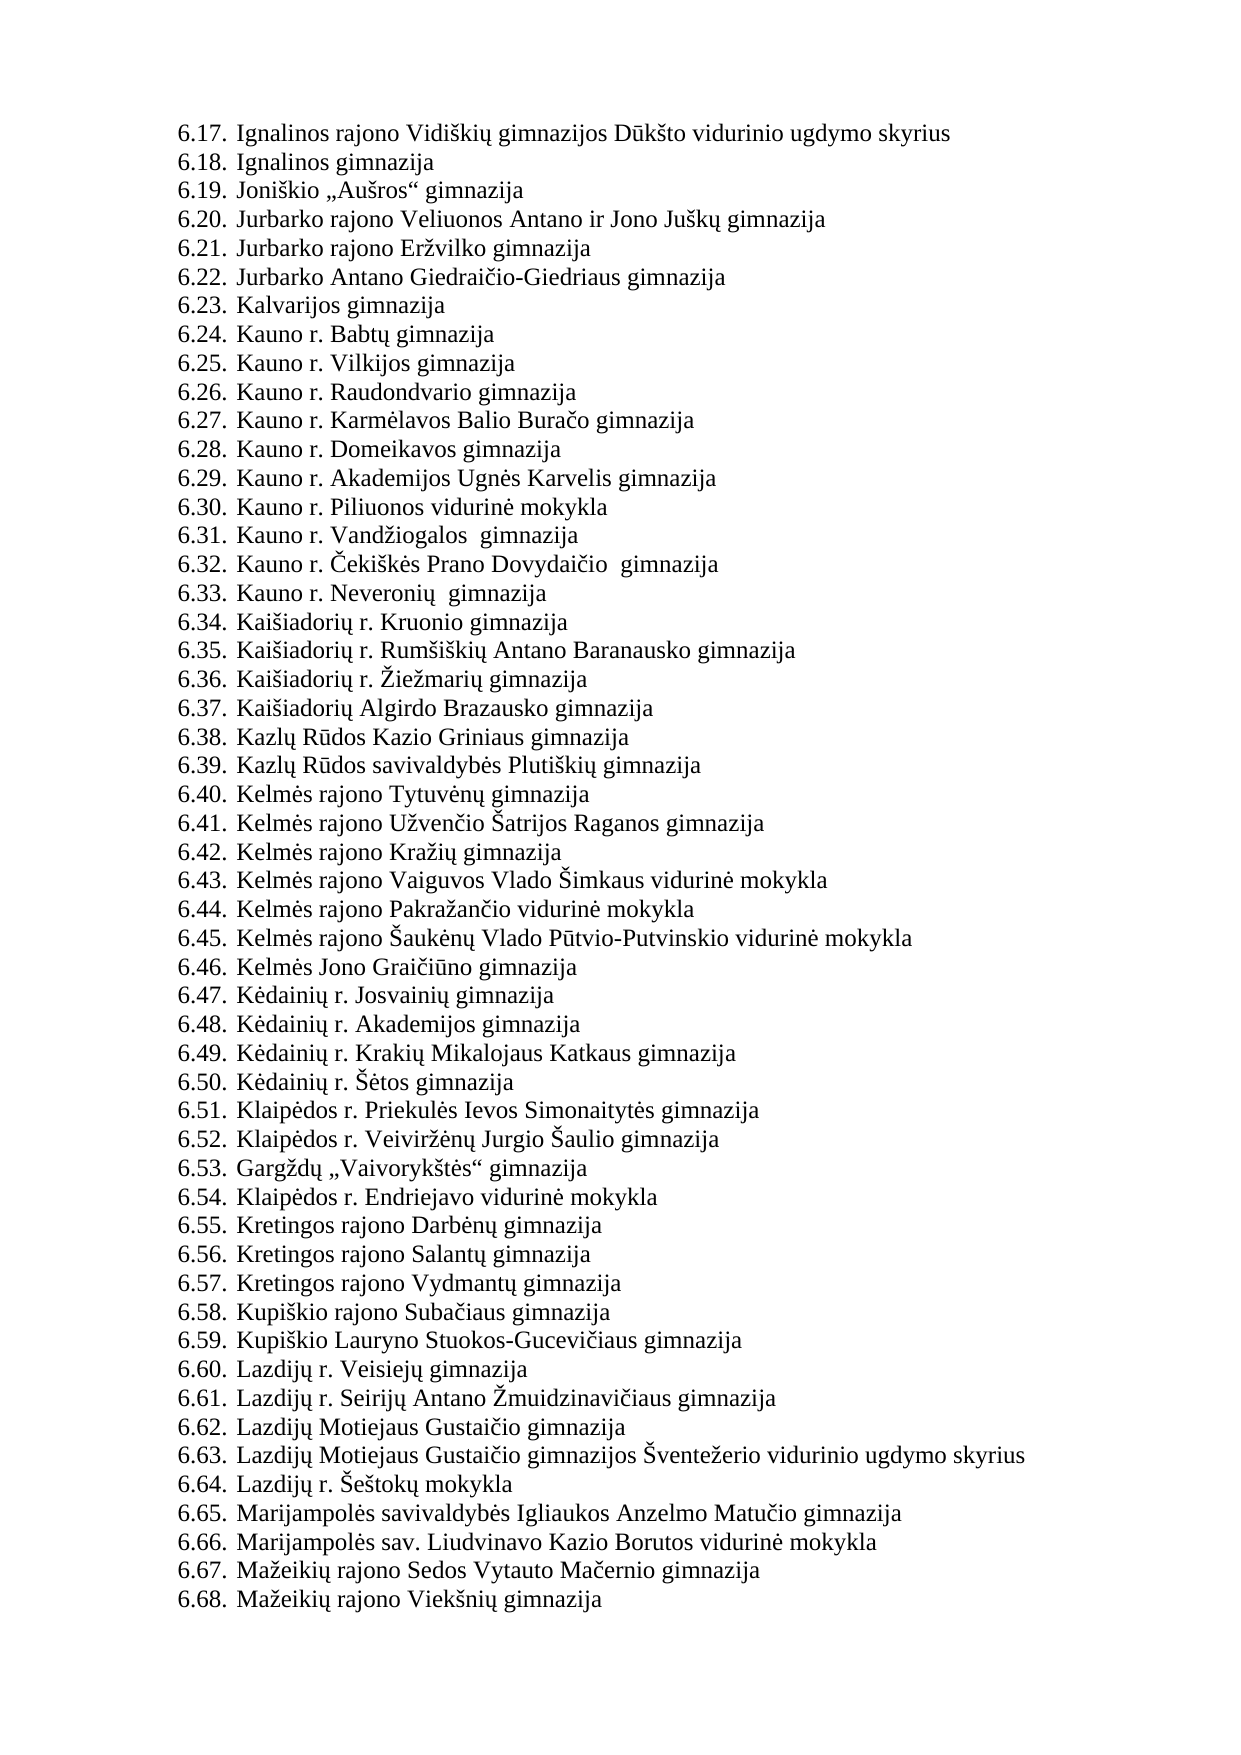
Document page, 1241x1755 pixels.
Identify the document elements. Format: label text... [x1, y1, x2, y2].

text 6.40. Kelmės rajono Tytuvėnų gimnazija [177, 779, 1122, 808]
text 6.26. Kauno r. Raudondvario gimnazija [177, 377, 1122, 406]
text 6.38. Kazlų Rūdos Kazio Griniaus gimnazija [177, 722, 1122, 751]
text 6.39. Kazlų Rūdos savivaldybės Plutiškių gimnazija [177, 751, 1122, 779]
text 6.23. Kalvarijos gimnazija [177, 291, 1122, 319]
text 6.36. Kaišiadorių r. Žiežmarių gimnazija [177, 664, 1122, 693]
text 6.63. Lazdijų Motiejaus Gustaičio gimnazijos Šventežerio vidurinio ugdymo skyrius [177, 1441, 1122, 1469]
text 6.44. Kelmės rajono Pakražančio vidurinė mokykla [177, 894, 1122, 923]
text 6.34. Kaišiadorių r. Kruonio gimnazija [177, 607, 1122, 636]
text 6.48. Kėdainių r. Akademijos gimnazija [177, 1009, 1122, 1038]
text 6.20. Jurbarko rajono Veliuonos Antano ir Jono Juškų gimnazija [177, 204, 1122, 233]
text 6.51. Klaipėdos r. Priekulės Ievos Simonaitytės gimnazija [177, 1096, 1122, 1124]
text 6.55. Kretingos rajono Darbėnų gimnazija [177, 1211, 1122, 1239]
text 6.65. Marijampolės savivaldybės Igliaukos Anzelmo Matučio gimnazija [177, 1498, 1122, 1527]
text 6.54. Klaipėdos r. Endriejavo vidurinė mokykla [177, 1182, 1122, 1211]
text 6.42. Kelmės rajono Kražių gimnazija [177, 837, 1122, 866]
text 6.27. Kauno r. Karmėlavos Balio Buračo gimnazija [177, 406, 1122, 434]
text 6.17. Ignalinos rajono Vidiškių gimnazijos Dūkšto vidurinio ugdymo skyrius [177, 118, 1122, 147]
text 6.28. Kauno r. Domeikavos gimnazija [177, 434, 1122, 463]
text 6.56. Kretingos rajono Salantų gimnazija [177, 1239, 1122, 1268]
text 6.66. Marijampolės sav. Liudvinavo Kazio Borutos vidurinė mokykla [177, 1527, 1122, 1556]
text 6.41. Kelmės rajono Užvenčio Šatrijos Raganos gimnazija [177, 808, 1122, 837]
text 6.29. Kauno r. Akademijos Ugnės Karvelis gimnazija [177, 463, 1122, 492]
text 6.49. Kėdainių r. Krakių Mikalojaus Katkaus gimnazija [177, 1038, 1122, 1067]
text 6.50. Kėdainių r. Šėtos gimnazija [177, 1067, 1122, 1096]
text 6.57. Kretingos rajono Vydmantų gimnazija [177, 1268, 1122, 1297]
text 6.35. Kaišiadorių r. Rumšiškių Antano Baranausko gimnazija [177, 636, 1122, 664]
text 6.32. Kauno r. Čekiškės Prano Dovydaičio gimnazija [177, 549, 1122, 578]
text 6.21. Jurbarko rajono Eržvilko gimnazija [177, 233, 1122, 262]
text 6.22. Jurbarko Antano Giedraičio-Giedriaus gimnazija [177, 262, 1122, 291]
text 6.30. Kauno r. Piliuonos vidurinė mokykla [177, 492, 1122, 521]
text 6.61. Lazdijų r. Seirijų Antano Žmuidzinavičiaus gimnazija [177, 1383, 1122, 1412]
text 6.33. Kauno r. Neveronių gimnazija [177, 578, 1122, 607]
text 6.67. Mažeikių rajono Sedos Vytauto Mačernio gimnazija [177, 1556, 1122, 1584]
text 6.43. Kelmės rajono Vaiguvos Vlado Šimkaus vidurinė mokykla [177, 866, 1122, 894]
text 6.25. Kauno r. Vilkijos gimnazija [177, 348, 1122, 377]
text 6.52. Klaipėdos r. Veiviržėnų Jurgio Šaulio gimnazija [177, 1124, 1122, 1153]
text 6.24. Kauno r. Babtų gimnazija [177, 319, 1122, 348]
text 6.58. Kupiškio rajono Subačiaus gimnazija [177, 1297, 1122, 1326]
text 6.31. Kauno r. Vandžiogalos gimnazija [177, 521, 1122, 549]
text 6.47. Kėdainių r. Josvainių gimnazija [177, 981, 1122, 1009]
text 6.18. Ignalinos gimnazija [177, 147, 1122, 176]
text 6.19. Joniškio „Aušros“ gimnazija [177, 176, 1122, 204]
text 6.64. Lazdijų r. Šeštokų mokykla [177, 1469, 1122, 1498]
text 6.60. Lazdijų r. Veisiejų gimnazija [177, 1354, 1122, 1383]
text 6.46. Kelmės Jono Graičiūno gimnazija [177, 952, 1122, 981]
text 6.59. Kupiškio Lauryno Stuokos-Gucevičiaus gimnazija [177, 1326, 1122, 1354]
text 6.53. Gargždų „Vaivorykštės“ gimnazija [177, 1153, 1122, 1182]
text 6.45. Kelmės rajono Šaukėnų Vlado Pūtvio-Putvinskio vidurinė mokykla [177, 923, 1122, 952]
text 6.68. Mažeikių rajono Viekšnių gimnazija [177, 1584, 1122, 1613]
text 6.62. Lazdijų Motiejaus Gustaičio gimnazija [177, 1412, 1122, 1441]
text 6.37. Kaišiadorių Algirdo Brazausko gimnazija [177, 693, 1122, 722]
